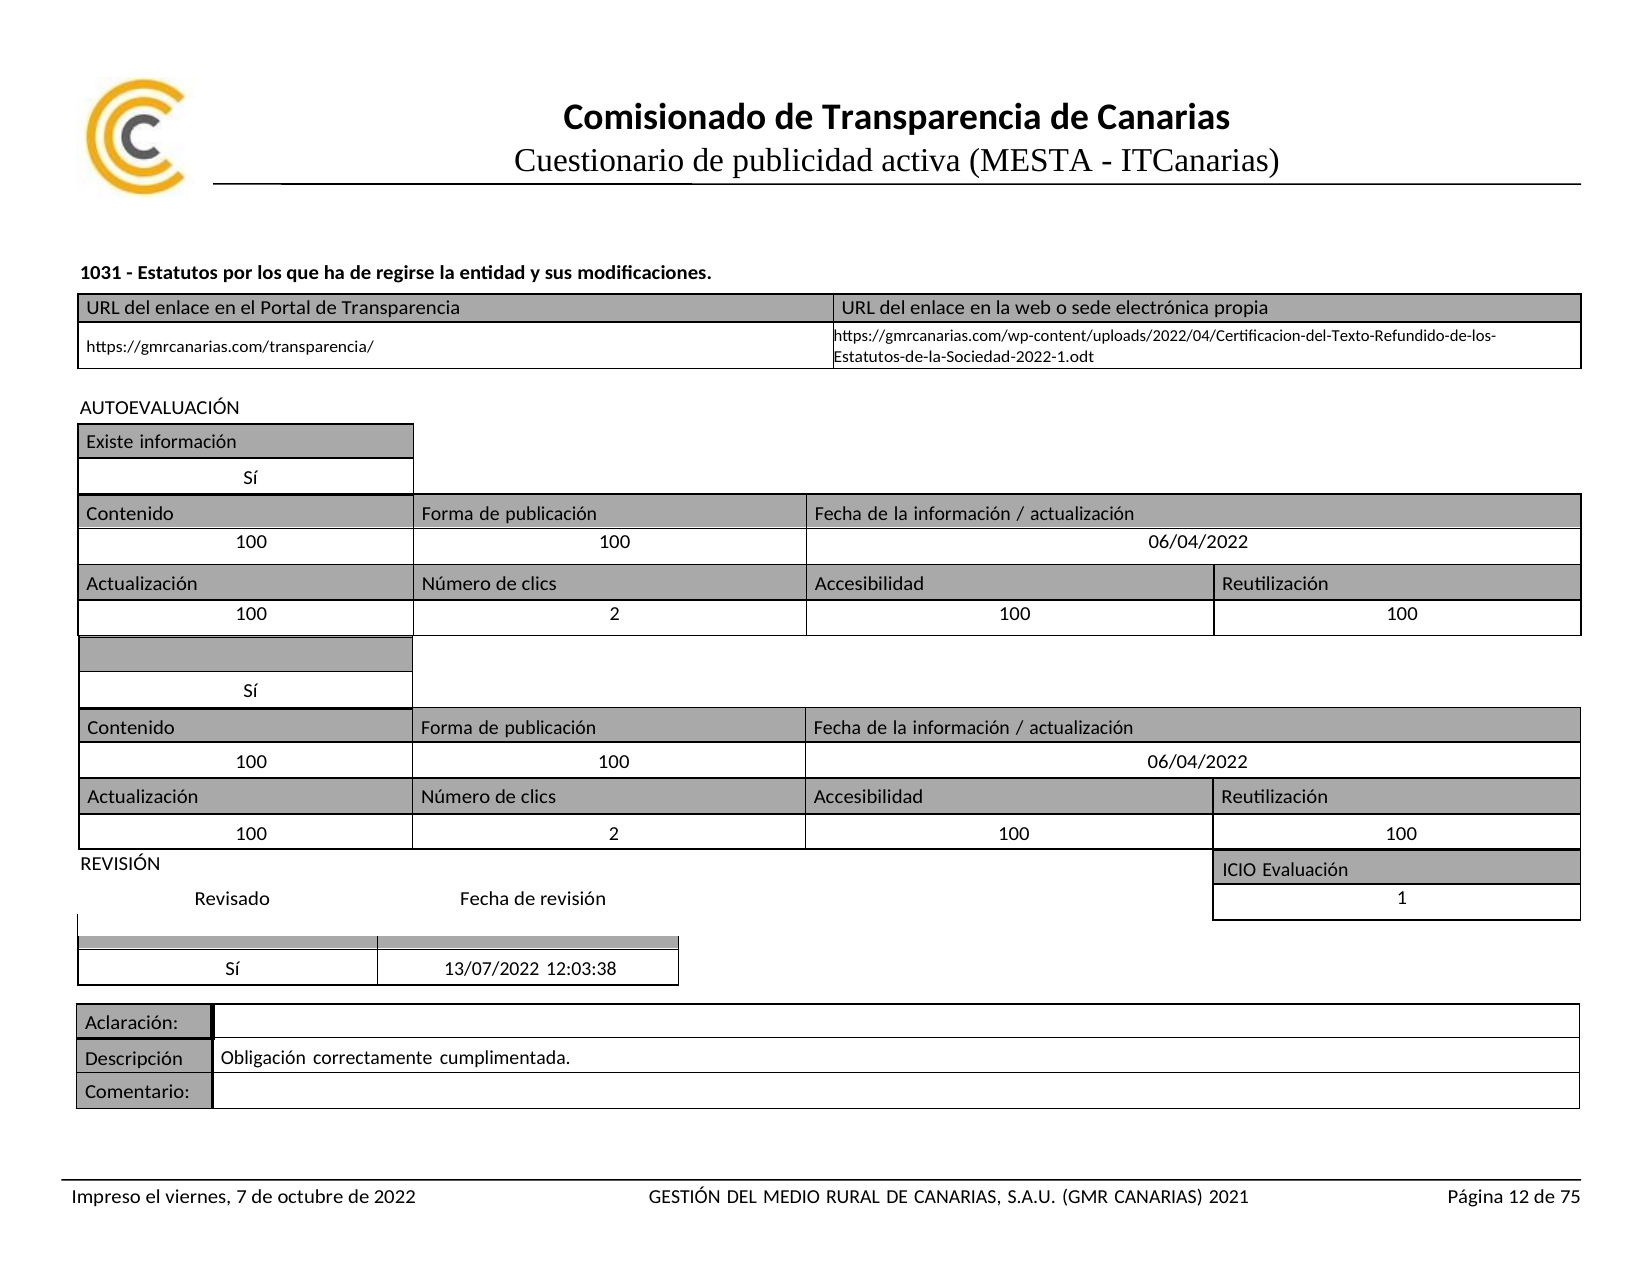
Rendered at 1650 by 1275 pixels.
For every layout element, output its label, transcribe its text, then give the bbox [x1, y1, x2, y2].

table_cell Número de clics [414, 565, 806, 599]
table_header [215, 1005, 1579, 1037]
table_cell 13/07/2022 12:03:38 [378, 950, 678, 984]
table_cell 100 [80, 815, 412, 848]
table_cell [214, 1073, 1579, 1108]
text 1031 - Estatutos por los que ha de regirse la entidad y sus modificaciones. [79, 261, 1594, 285]
table_cell Accesibilidad [806, 779, 1212, 813]
table_header [378, 936, 678, 948]
table_header [80, 638, 412, 671]
table_cell Actualización [79, 565, 413, 599]
table_cell https://gmrcanarias.com/wp-content/uploads/2022/04/Certificacion-del-Texto-Refundido-de-los- Estatutos-de-la-Sociedad-2022-1.odt [834, 323, 1580, 368]
table_cell Fecha de la información / actualización [807, 495, 1580, 527]
table_header Aclaración: [77, 1005, 210, 1037]
table_cell Comentario: [77, 1073, 211, 1108]
table_cell Contenido [79, 496, 413, 527]
table_header URL del enlace en la web o sede electrónica propia [834, 295, 1580, 321]
table_cell 100 [807, 601, 1213, 634]
table_cell Fecha de la información / actualización [806, 708, 1580, 741]
table_header [79, 936, 377, 948]
table_cell 06/04/2022 [806, 743, 1580, 777]
table_cell Sí [79, 950, 377, 984]
table_cell Reutilización [1215, 565, 1580, 599]
table_header Existe información [79, 425, 413, 457]
table_cell 100 [806, 815, 1212, 848]
table_cell 100 [79, 529, 413, 563]
table_cell Reutilización [1214, 779, 1580, 813]
table_header [414, 423, 1581, 493]
table_cell Número de clics [413, 779, 805, 813]
table_cell 2 [414, 601, 806, 634]
table_cell Accesibilidad [807, 565, 1213, 599]
table_cell 1 [1214, 885, 1580, 919]
table_cell 100 [79, 601, 413, 634]
table_cell Contenido [80, 710, 412, 741]
text AUTOEVALUACIÓN [79, 395, 1594, 419]
table_cell 06/04/2022 [807, 529, 1580, 563]
table_cell Forma de publicación [413, 708, 805, 741]
table_cell 100 [414, 529, 806, 563]
table_cell 100 [80, 743, 412, 777]
table_header [413, 636, 1580, 707]
table_cell REVISIÓN Revisado Fecha de revisión [79, 850, 1212, 919]
table_cell ICIO Evaluación [1214, 851, 1580, 883]
table_cell Actualización [80, 779, 412, 813]
table_cell 100 [413, 743, 805, 777]
table_header URL del enlace en el Portal de Transparencia [79, 295, 833, 321]
table_cell https://gmrcanarias.com/transparencia/ [79, 323, 833, 368]
table_cell 100 [1214, 815, 1580, 848]
table_cell Descripción [77, 1040, 211, 1072]
table_cell 100 [1215, 601, 1580, 634]
table_cell Sí [80, 672, 412, 707]
table_cell Sí [79, 459, 413, 493]
table_cell Obligación correctamente cumplimentada. [214, 1038, 1579, 1072]
table_cell 2 [413, 815, 805, 848]
table_cell Forma de publicación [414, 495, 806, 527]
